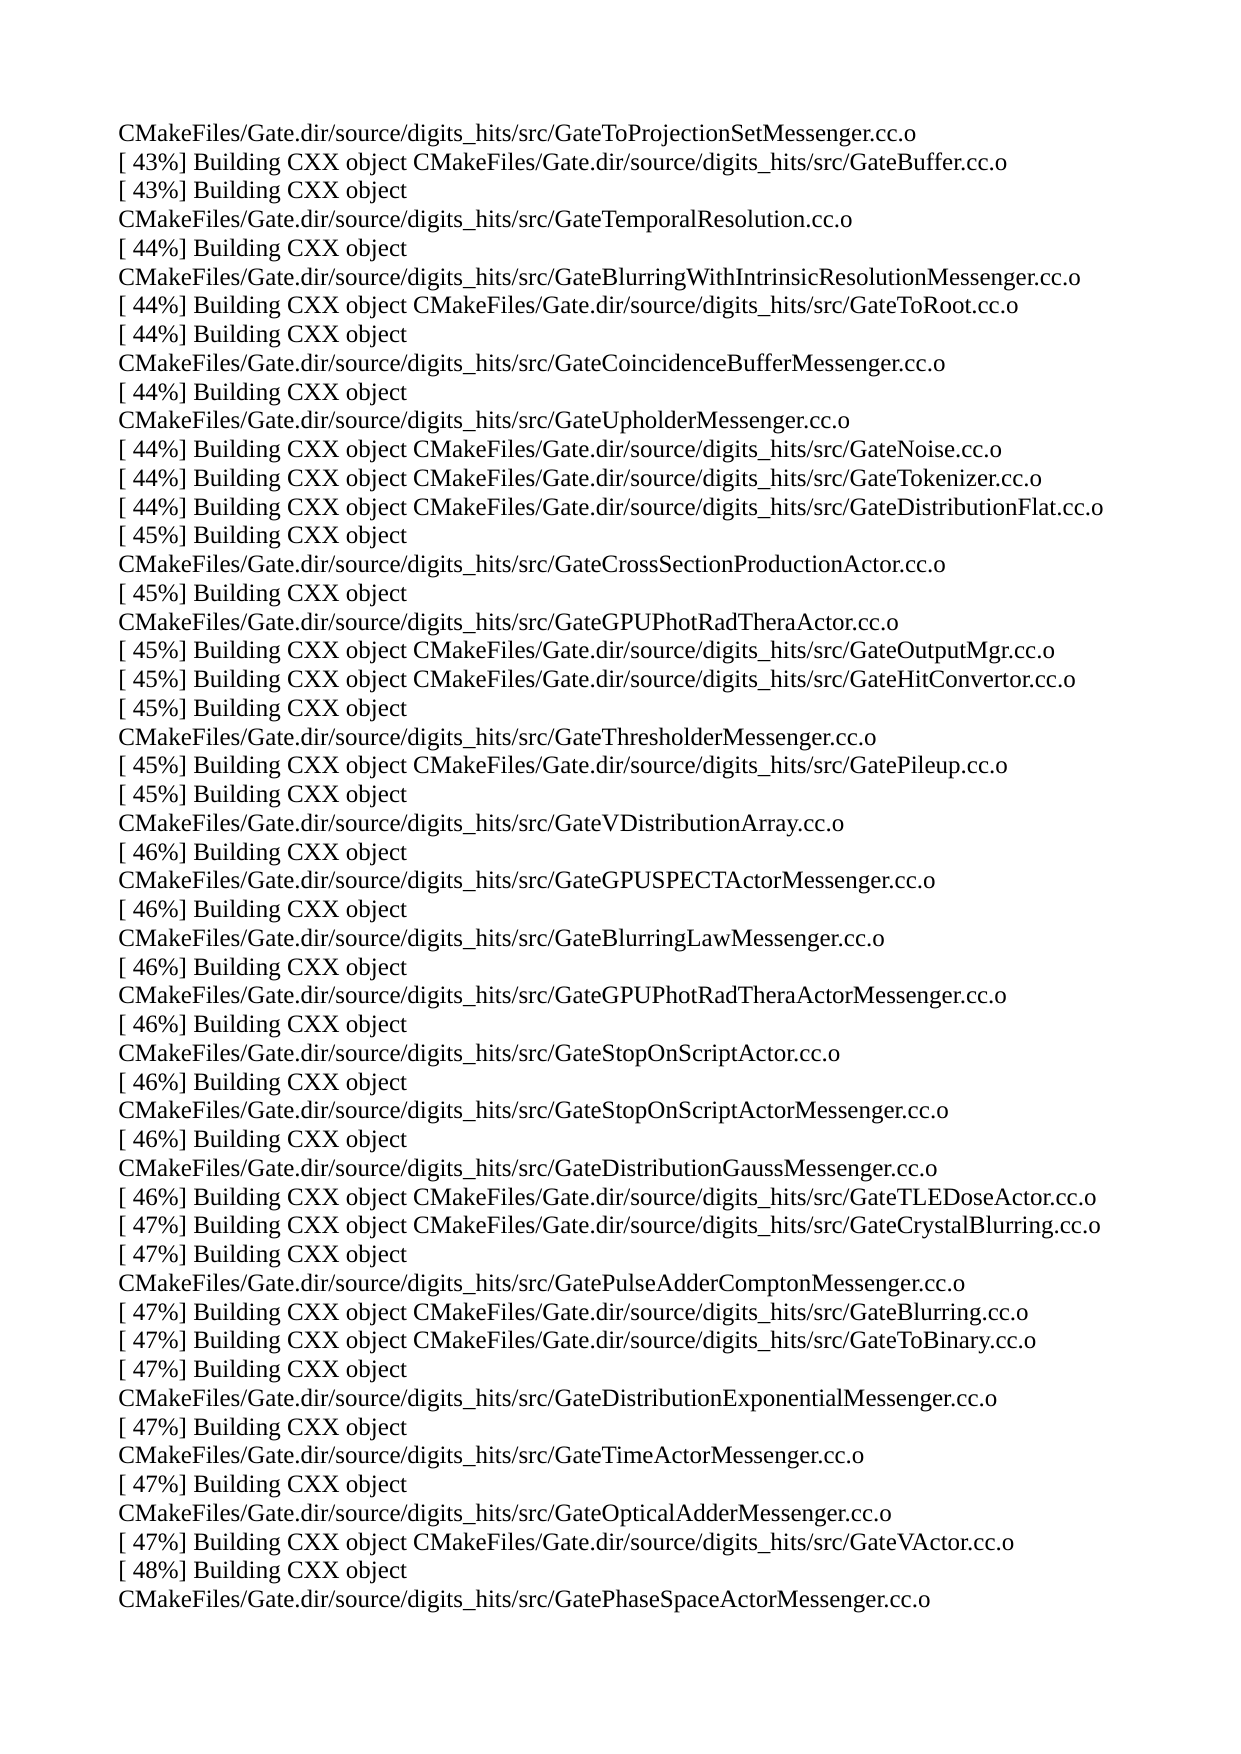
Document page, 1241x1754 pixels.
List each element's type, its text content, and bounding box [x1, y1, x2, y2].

text [ 44%] Building CXX object CMakeFiles/Gate.dir/source/digits_hits/src/GateToRoot.cc.o [118, 291, 1122, 319]
text [ 44%] Building CXX object CMakeFiles/Gate.dir/source/digits_hits/src/GateDistributionFlat.cc.o [118, 492, 1122, 521]
text [ 45%] Building CXX object CMakeFiles/Gate.dir/source/digits_hits/src/GateOutputMgr.cc.o [118, 636, 1122, 664]
text [ 46%] Building CXX object CMakeFiles/Gate.dir/source/digits_hits/src/GateBlurringLawMessenger.cc.o [118, 894, 1122, 952]
text [ 43%] Building CXX object CMakeFiles/Gate.dir/source/digits_hits/src/GateTemporalResolution.cc.o [118, 176, 1122, 233]
text [ 45%] Building CXX object CMakeFiles/Gate.dir/source/digits_hits/src/GateCrossSectionProductionActor.cc.o [118, 521, 1122, 578]
text [ 46%] Building CXX object CMakeFiles/Gate.dir/source/digits_hits/src/GateTLEDoseActor.cc.o [118, 1182, 1122, 1211]
text [ 44%] Building CXX object CMakeFiles/Gate.dir/source/digits_hits/src/GateTokenizer.cc.o [118, 463, 1122, 492]
text [ 47%] Building CXX object CMakeFiles/Gate.dir/source/digits_hits/src/GateVActor.cc.o [118, 1527, 1122, 1556]
text [ 45%] Building CXX object CMakeFiles/Gate.dir/source/digits_hits/src/GateGPUPhotRadTheraActor.cc.o [118, 578, 1122, 636]
text [ 45%] Building CXX object CMakeFiles/Gate.dir/source/digits_hits/src/GateThresholderMessenger.cc.o [118, 693, 1122, 751]
text CMakeFiles/Gate.dir/source/digits_hits/src/GateToProjectionSetMessenger.cc.o [118, 118, 1122, 147]
text [ 47%] Building CXX object CMakeFiles/Gate.dir/source/digits_hits/src/GatePulseAdderComptonMessenger.cc.o [118, 1239, 1122, 1297]
text [ 47%] Building CXX object CMakeFiles/Gate.dir/source/digits_hits/src/GateDistributionExponentialMessenger.cc.o [118, 1354, 1122, 1412]
text [ 46%] Building CXX object CMakeFiles/Gate.dir/source/digits_hits/src/GateDistributionGaussMessenger.cc.o [118, 1124, 1122, 1182]
text [ 46%] Building CXX object CMakeFiles/Gate.dir/source/digits_hits/src/GateGPUSPECTActorMessenger.cc.o [118, 837, 1122, 894]
text [ 44%] Building CXX object CMakeFiles/Gate.dir/source/digits_hits/src/GateNoise.cc.o [118, 434, 1122, 463]
text [ 46%] Building CXX object CMakeFiles/Gate.dir/source/digits_hits/src/GateStopOnScriptActor.cc.o [118, 1009, 1122, 1067]
text [ 44%] Building CXX object CMakeFiles/Gate.dir/source/digits_hits/src/GateCoincidenceBufferMessenger.cc.o [118, 319, 1122, 377]
text [ 46%] Building CXX object CMakeFiles/Gate.dir/source/digits_hits/src/GateStopOnScriptActorMessenger.cc.o [118, 1067, 1122, 1124]
text [ 48%] Building CXX object CMakeFiles/Gate.dir/source/digits_hits/src/GatePhaseSpaceActorMessenger.cc.o [118, 1556, 1122, 1613]
text [ 46%] Building CXX object CMakeFiles/Gate.dir/source/digits_hits/src/GateGPUPhotRadTheraActorMessenger.cc.o [118, 952, 1122, 1009]
text [ 47%] Building CXX object CMakeFiles/Gate.dir/source/digits_hits/src/GateCrystalBlurring.cc.o [118, 1211, 1122, 1239]
text [ 47%] Building CXX object CMakeFiles/Gate.dir/source/digits_hits/src/GateTimeActorMessenger.cc.o [118, 1412, 1122, 1469]
text [ 44%] Building CXX object CMakeFiles/Gate.dir/source/digits_hits/src/GateBlurringWithIntrinsicResolutionMessenger.cc.o [118, 233, 1122, 291]
text [ 47%] Building CXX object CMakeFiles/Gate.dir/source/digits_hits/src/GateBlurring.cc.o [118, 1297, 1122, 1326]
text [ 45%] Building CXX object CMakeFiles/Gate.dir/source/digits_hits/src/GateHitConvertor.cc.o [118, 664, 1122, 693]
text [ 47%] Building CXX object CMakeFiles/Gate.dir/source/digits_hits/src/GateOpticalAdderMessenger.cc.o [118, 1469, 1122, 1527]
text [ 43%] Building CXX object CMakeFiles/Gate.dir/source/digits_hits/src/GateBuffer.cc.o [118, 147, 1122, 176]
text [ 45%] Building CXX object CMakeFiles/Gate.dir/source/digits_hits/src/GateVDistributionArray.cc.o [118, 779, 1122, 837]
text [ 44%] Building CXX object CMakeFiles/Gate.dir/source/digits_hits/src/GateUpholderMessenger.cc.o [118, 377, 1122, 434]
text [ 47%] Building CXX object CMakeFiles/Gate.dir/source/digits_hits/src/GateToBinary.cc.o [118, 1326, 1122, 1354]
text [ 45%] Building CXX object CMakeFiles/Gate.dir/source/digits_hits/src/GatePileup.cc.o [118, 751, 1122, 779]
